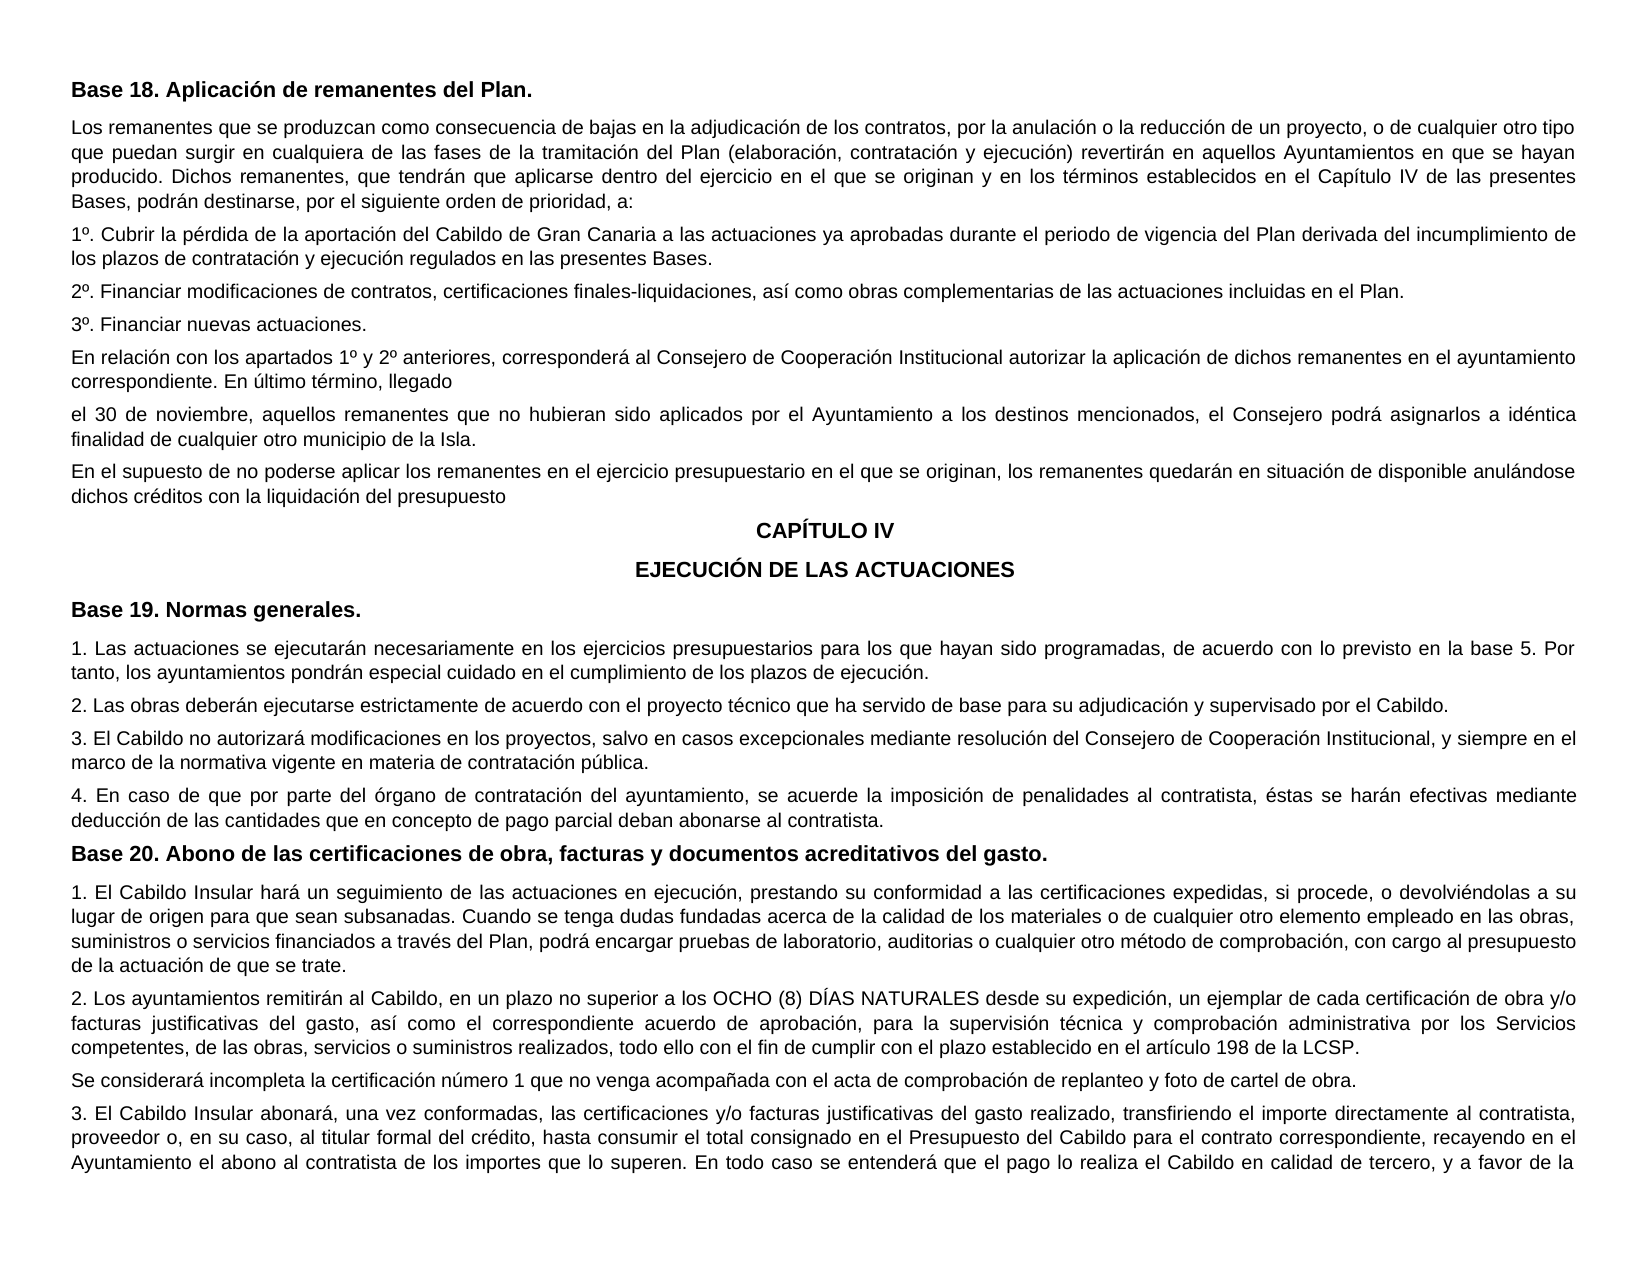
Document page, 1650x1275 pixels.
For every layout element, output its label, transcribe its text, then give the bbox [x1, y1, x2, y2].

text 2. Los ayuntamientos remitirán al Cabildo, en un plazo no superior a los OCHO (8) DÍAS NATURALES desde su expedición, un ejemplar de cada certificación de obra y/o facturas justificativas del gasto, así como el correspondiente acuerdo de aprobación, para la supervisión técnica y comprobación administrativa por los Servicios competentes, de las obras, servicios o suministros realizados, todo ello con el fin de cumplir con el plazo establecido en el artículo 198 de la LCSP. [71, 987, 1579, 1059]
text Base 20. Abono de las certificaciones de obra, facturas y documentos acreditativos del gasto. [71, 841, 1579, 866]
text Los remanentes que se produzcan como consecuencia de bajas en la adjudicación de los contratos, por la anulación o la reducción de un proyecto, o de cualquier otro tipo que puedan surgir en cualquiera de las fases de la tramitación del Plan (elaboración, contratación y ejecución) revertirán en aquellos Ayuntamientos en que se hayan producido. Dichos remanentes, que tendrán que aplicarse dentro del ejercicio en el que se originan y en los términos establecidos en el Capítulo IV de las presentes Bases, podrán destinarse, por el siguiente orden de prioridad, a: [71, 116, 1579, 213]
text 3º. Financiar nuevas actuaciones. [71, 313, 1579, 336]
text 2. Las obras deberán ejecutarse estrictamente de acuerdo con el proyecto técnico que ha servido de base para su adjudicación y supervisado por el Cabildo. [71, 694, 1579, 717]
text 1. Las actuaciones se ejecutarán necesariamente en los ejercicios presupuestarios para los que hayan sido programadas, de acuerdo con lo previsto en la base 5. Por tanto, los ayuntamientos pondrán especial cuidado en el cumplimiento de los plazos de ejecución. [71, 637, 1579, 684]
text En relación con los apartados 1º y 2º anteriores, corresponderá al Consejero de Cooperación Institucional autorizar la aplicación de dichos remanentes en el ayuntamiento correspondiente. En último término, llegado [71, 346, 1579, 393]
text 1º. Cubrir la pérdida de la aportación del Cabildo de Gran Canaria a las actuaciones ya aprobadas durante el periodo de vigencia del Plan derivada del incumplimiento de los plazos de contratación y ejecución regulados en las presentes Bases. [71, 223, 1579, 270]
text Base 19. Normas generales. [71, 597, 1579, 622]
text EJECUCIÓN DE LAS ACTUACIONES [71, 557, 1579, 582]
text 3. El Cabildo no autorizará modificaciones en los proyectos, salvo en casos excepcionales mediante resolución del Consejero de Cooperación Institucional, y siempre en el marco de la normativa vigente en materia de contratación pública. [71, 727, 1579, 774]
text 1. El Cabildo Insular hará un seguimiento de las actuaciones en ejecución, prestando su conformidad a las certificaciones expedidas, si procede, o devolviéndolas a su lugar de origen para que sean subsanadas. Cuando se tenga dudas fundadas acerca de la calidad de los materiales o de cualquier otro elemento empleado en las obras, suministros o servicios financiados a través del Plan, podrá encargar pruebas de laboratorio, auditorias o cualquier otro método de comprobación, con cargo al presupuesto de la actuación de que se trate. [71, 881, 1579, 977]
text Se considerará incompleta la certificación número 1 que no venga acompañada con el acta de comprobación de replanteo y foto de cartel de obra. [71, 1069, 1579, 1092]
text En el supuesto de no poderse aplicar los remanentes en el ejercicio presupuestario en el que se originan, los remanentes quedarán en situación de disponible anulándose dichos créditos con la liquidación del presupuesto [71, 460, 1579, 507]
text 4. En caso de que por parte del órgano de contratación del ayuntamiento, se acuerde la imposición de penalidades al contratista, éstas se harán efectivas mediante deducción de las cantidades que en concepto de pago parcial deban abonarse al contratista. [71, 784, 1579, 831]
text el 30 de noviembre, aquellos remanentes que no hubieran sido aplicados por el Ayuntamiento a los destinos mencionados, el Consejero podrá asignarlos a idéntica finalidad de cualquier otro municipio de la Isla. [71, 403, 1579, 450]
text 3. El Cabildo Insular abonará, una vez conformadas, las certificaciones y/o facturas justificativas del gasto realizado, transfiriendo el importe directamente al contratista, proveedor o, en su caso, al titular formal del crédito, hasta consumir el total consignado en el Presupuesto del Cabildo para el contrato correspondiente, recayendo en el Ayuntamiento el abono al contratista de los importes que lo superen. En todo caso se entenderá que el pago lo realiza el Cabildo en calidad de tercero, y a favor de la [71, 1102, 1579, 1173]
text Base 18. Aplicación de remanentes del Plan. [71, 77, 1579, 102]
text 2º. Financiar modificaciones de contratos, certificaciones finales-liquidaciones, así como obras complementarias de las actuaciones incluidas en el Plan. [71, 280, 1579, 303]
text CAPÍTULO IV [71, 517, 1579, 543]
